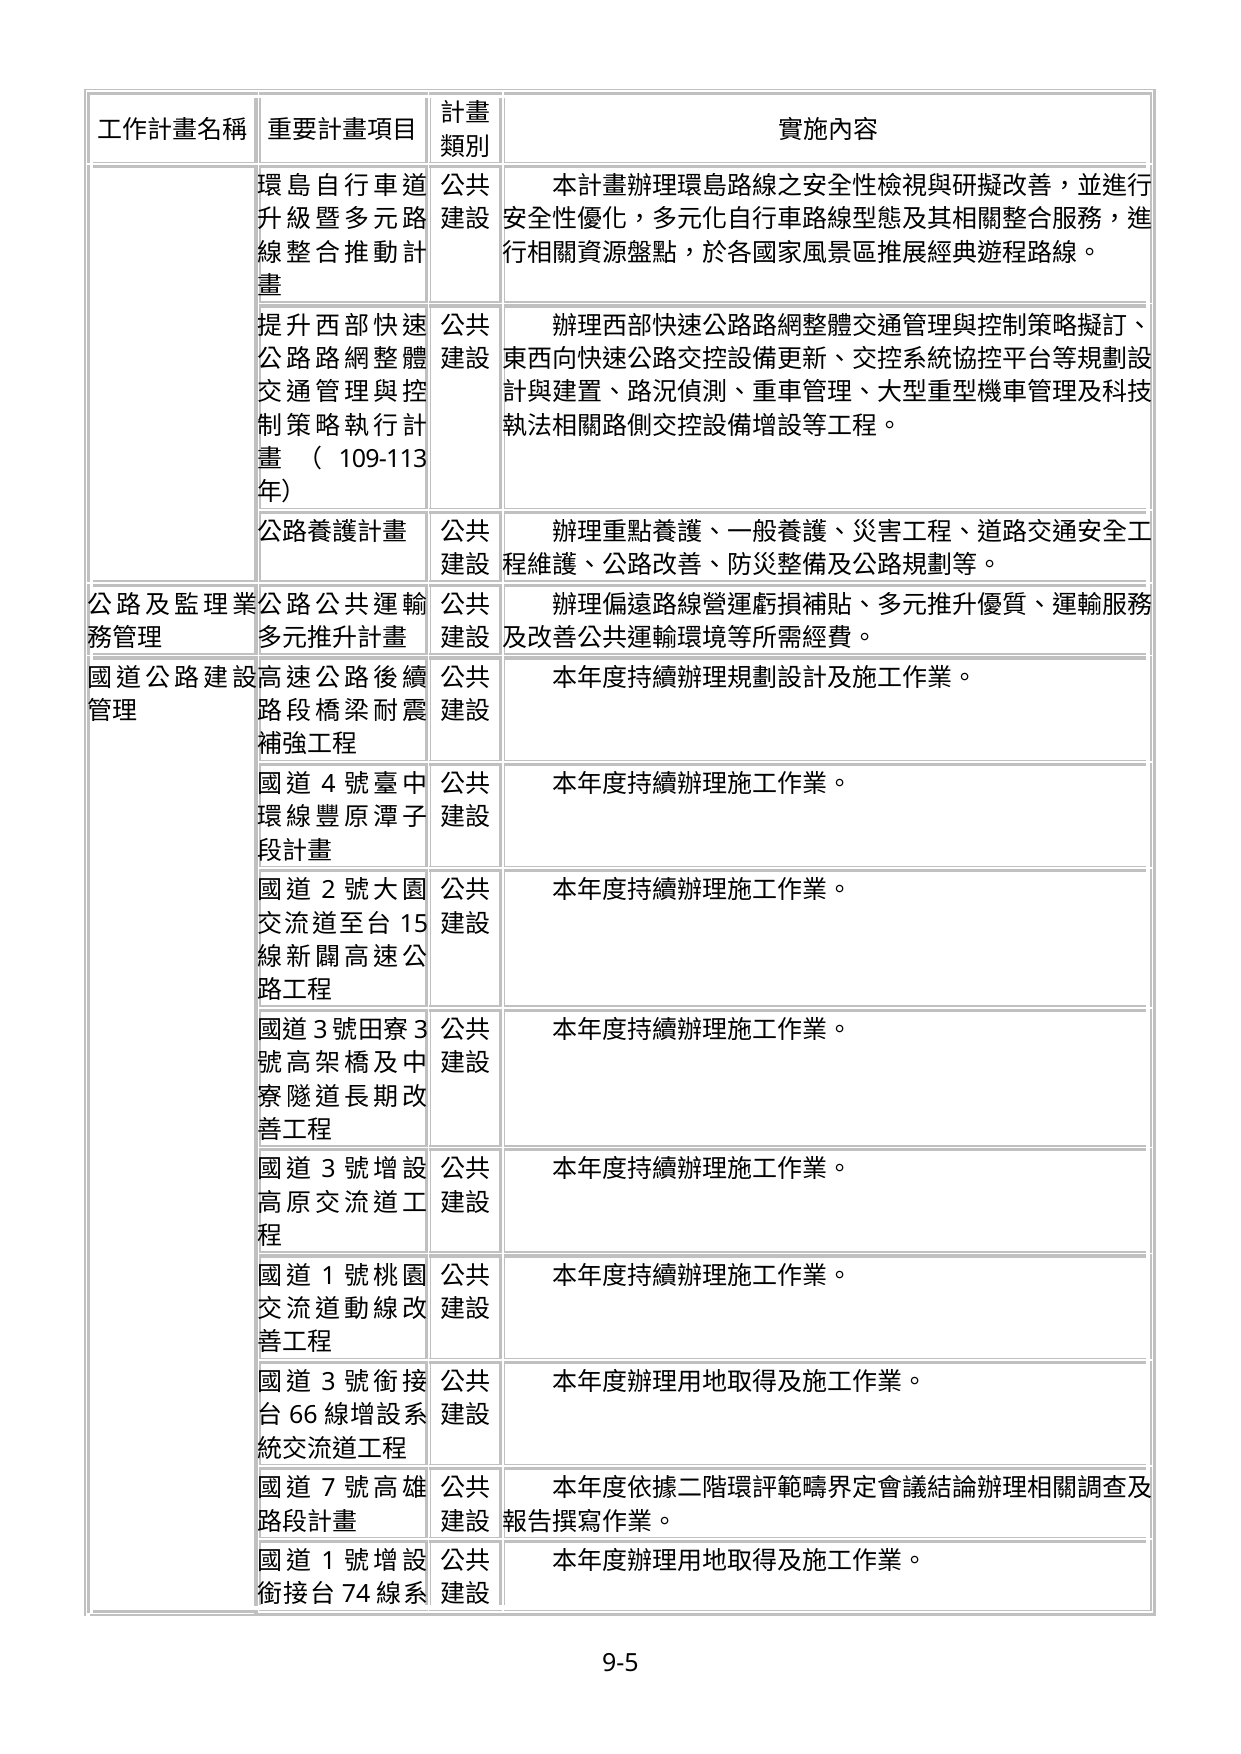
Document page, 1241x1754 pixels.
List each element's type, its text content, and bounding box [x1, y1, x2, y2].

table_cell 辦理偏遠路線營運虧損補貼、多元推升優質、運輸服務及改善公共運輸環境等所需經費。 [502, 580, 1153, 653]
table_cell 公共建設 [431, 766, 499, 866]
table_cell 公路公共運輸多元推升計畫 [261, 587, 425, 653]
table_cell 本年度持續辦理施工作業。 [502, 1005, 1153, 1145]
table_cell 國道公路建設管理 [87, 653, 257, 1609]
table_cell 國道3號增設高原交流道工程 [261, 1151, 425, 1251]
table_cell [87, 162, 257, 580]
table_cell 公共建設 [431, 1012, 499, 1145]
table_header 實施內容 [502, 90, 1153, 162]
table_cell 本年度持續辦理施工作業。 [502, 1251, 1153, 1357]
table_cell 公共建設 [431, 1470, 499, 1537]
table_cell 公共建設 [431, 308, 499, 507]
table_cell 公路養護計畫 [261, 514, 425, 580]
table_cell 國道7號高雄路段計畫 [261, 1470, 425, 1537]
table_cell 國道2號大園交流道至台15線新闢高速公路工程 [261, 872, 425, 1005]
table_cell 公共建設 [431, 872, 499, 1005]
table_cell 提升西部快速公路路網整體交通管理與控制策略執行計畫（109-113年） [261, 308, 425, 507]
table_cell 國道3號銜接台66線增設系統交流道工程 [261, 1364, 425, 1464]
table_cell 公共建設 [431, 514, 499, 580]
table_cell 公路及監理業務管理 [87, 580, 257, 653]
table_cell 公共建設 [431, 1258, 499, 1357]
table_cell 本年度持續辦理施工作業。 [502, 1145, 1153, 1251]
table_cell 本計畫辦理環島路線之安全性檢視與研擬改善，並進行安全性優化，多元化自行車路線型態及其相關整合服務，進行相關資源盤點，於各國家風景區推展經典遊程路線。 [502, 162, 1153, 301]
table_cell 國道1號桃園交流道動線改善工程 [261, 1258, 425, 1357]
table_cell 公共建設 [431, 1151, 499, 1251]
table_cell 本年度持續辦理施工作業。 [502, 866, 1153, 1005]
table_header 工作計畫名稱 [90, 95, 257, 162]
table_cell 環島自行車道升級暨多元路線整合推動計畫 [261, 168, 425, 301]
table_cell 公共建設 [431, 587, 499, 653]
table_header 重要計畫項目 [258, 90, 428, 162]
table_header 計畫類別 [428, 90, 502, 162]
table_cell 辦理重點養護、一般養護、災害工程、道路交通安全工程維護、公路改善、防災整備及公路規劃等。 [502, 508, 1153, 580]
table_cell 本年度辦理用地取得及施工作業。 [502, 1537, 1153, 1609]
table_cell 公共建設 [431, 1364, 499, 1464]
table_cell 本年度持續辦理施工作業。 [502, 760, 1153, 866]
table_cell 公共建設 [431, 168, 499, 301]
table_cell 國道4號臺中環線豐原潭子段計畫 [261, 766, 425, 866]
table_cell 本年度持續辦理規劃設計及施工作業。 [502, 653, 1153, 759]
table_cell 國道3號田寮3號高架橋及中寮隧道長期改善工程 [261, 1012, 425, 1145]
table_cell 公共建設 [431, 660, 499, 759]
table_cell 本年度辦理用地取得及施工作業。 [502, 1358, 1153, 1464]
table_cell 國道1號增設銜接台74線系統交流道工程 [258, 1543, 428, 1609]
table_cell 公共建設 [428, 1537, 502, 1609]
table_cell 本年度依據二階環評範疇界定會議結論辦理相關調查及報告撰寫作業。 [502, 1464, 1153, 1537]
table_cell 辦理西部快速公路路網整體交通管理與控制策略擬訂、東西向快速公路交控設備更新、交控系統協控平台等規劃設計與建置、路況偵測、重車管理、大型重型機車管理及科技執法相關路側交控設備增設等工程。 [502, 301, 1153, 507]
table_cell 高速公路後續路段橋梁耐震補強工程 [261, 660, 425, 759]
